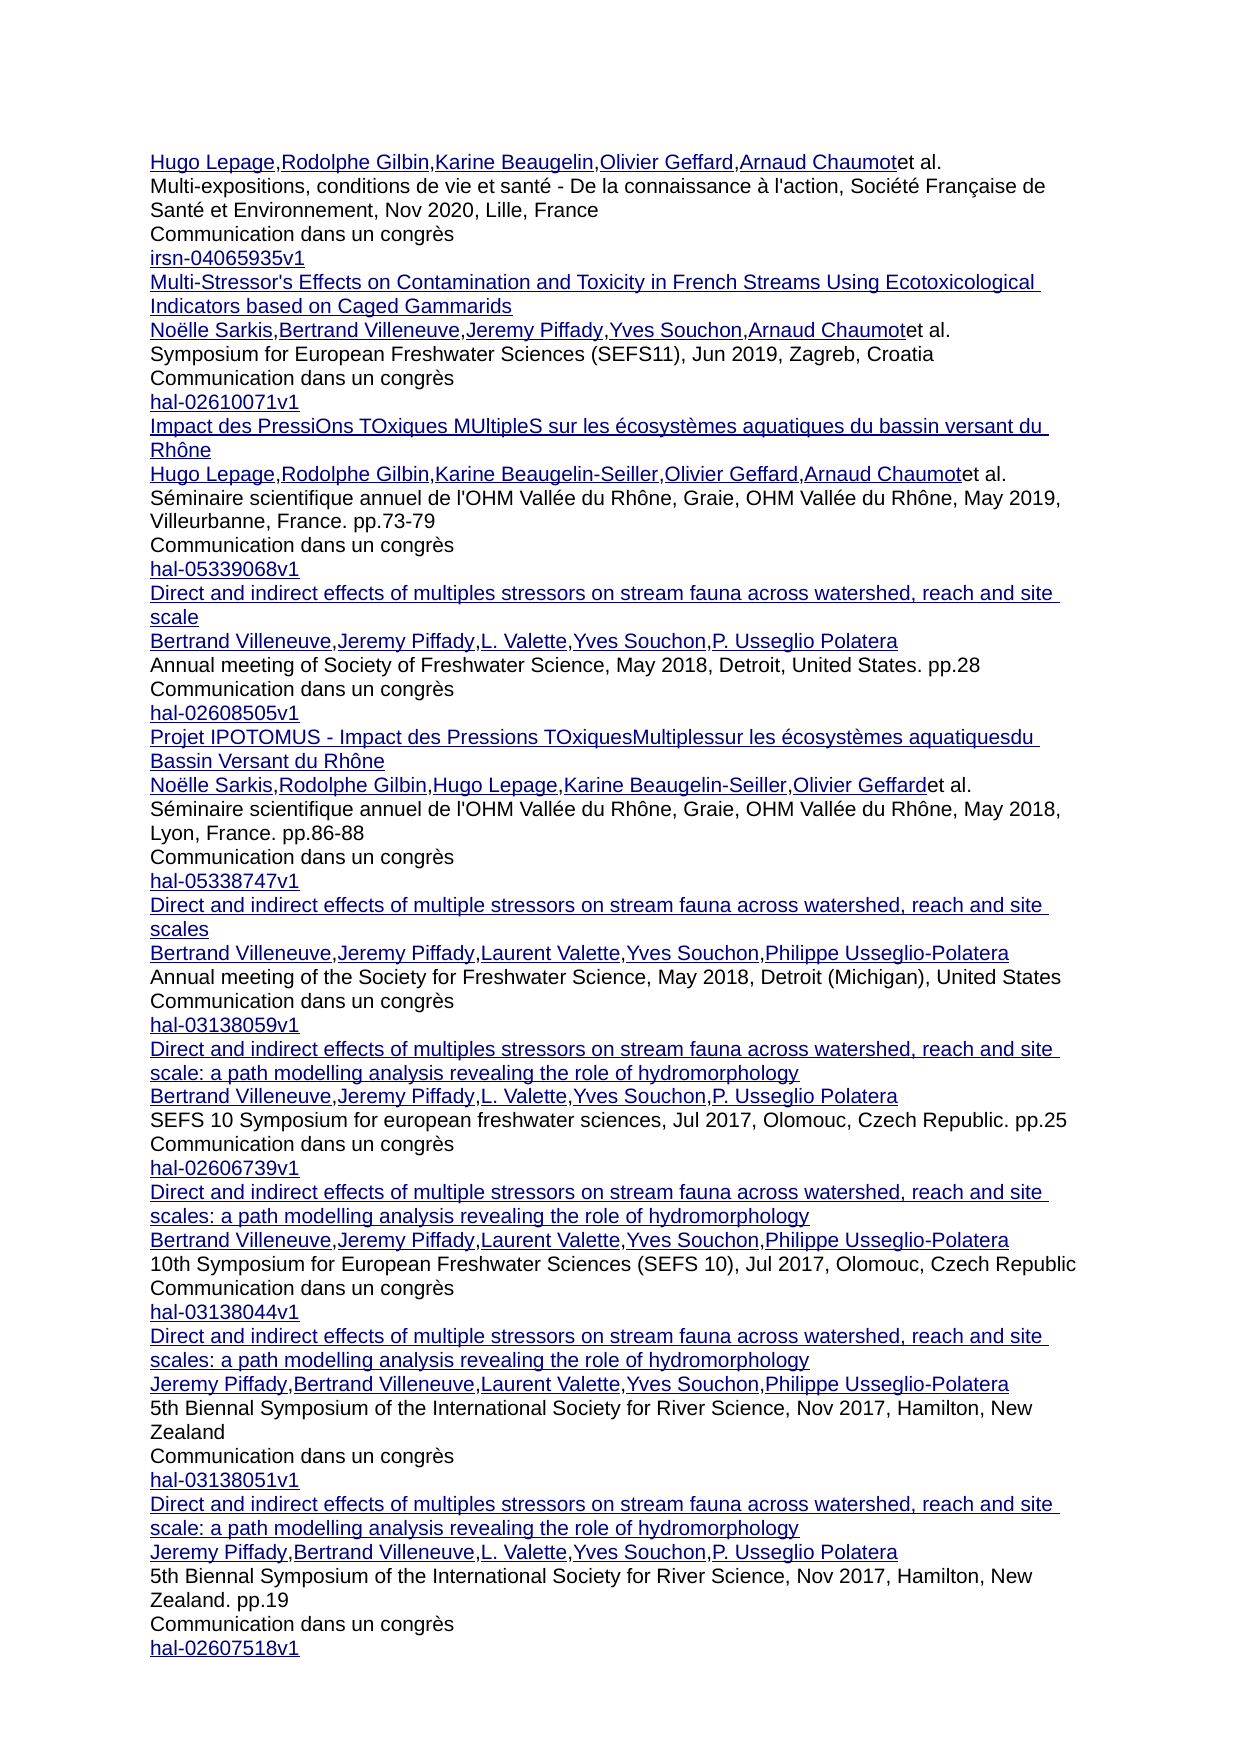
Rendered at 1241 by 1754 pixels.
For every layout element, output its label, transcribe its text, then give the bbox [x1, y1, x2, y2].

table_cell Multi-Stressor's Effects on Contamination and Toxicity in French Streams Using Ecotoxicological Indicators based on Caged Gammarids Noëlle Sarkis,Bertrand Villeneuve,Jeremy Piffady,Yves Souchon,Arnaud Chaumotet al. Symposium for European Freshwater Sciences (SEFS11), Jun 2019, Zagreb, Croatia Communication dans un congrès hal-02610071v1 [150, 270, 1090, 413]
table_cell Impact des PressiOns TOxiques MUltipleS sur les écosystèmes aquatiques du bassin versant du Rhône Hugo Lepage,Rodolphe Gilbin,Karine Beaugelin-Seiller,Olivier Geffard,Arnaud Chaumotet al. Séminaire scientifique annuel de l'OHM Vallée du Rhône, Graie, OHM Vallée du Rhône, May 2019, Villeurbanne, France. pp.73-79 Communication dans un congrès hal-05339068v1 [150, 414, 1090, 581]
table_cell Direct and indirect effects of multiple stressors on stream fauna across watershed, reach and site scales: a path modelling analysis revealing the role of hydromorphology Bertrand Villeneuve,Jeremy Piffady,Laurent Valette,Yves Souchon,Philippe Usseglio-Polatera 10th Symposium for European Freshwater Sciences (SEFS 10), Jul 2017, Olomouc, Czech Republic Communication dans un congrès hal-03138044v1 [150, 1180, 1090, 1324]
table_cell Direct and indirect effects of multiple stressors on stream fauna across watershed, reach and site scales Bertrand Villeneuve,Jeremy Piffady,Laurent Valette,Yves Souchon,Philippe Usseglio-Polatera Annual meeting of the Society for Freshwater Science, May 2018, Detroit (Michigan), United States Communication dans un congrès hal-03138059v1 [150, 893, 1090, 1036]
table_cell Hugo Lepage,Rodolphe Gilbin,Karine Beaugelin,Olivier Geffard,Arnaud Chaumotet al. Multi-expositions, conditions de vie et santé - De la connaissance à l'action, Société Française de Santé et Environnement, Nov 2020, Lille, France Communication dans un congrès irsn-04065935v1 [150, 150, 1090, 270]
table_cell Projet IPOTOMUS - Impact des Pressions TOxiquesMultiplessur les écosystèmes aquatiquesdu Bassin Versant du Rhône Noëlle Sarkis,Rodolphe Gilbin,Hugo Lepage,Karine Beaugelin-Seiller,Olivier Geffardet al. Séminaire scientifique annuel de l'OHM Vallée du Rhône, Graie, OHM Vallée du Rhône, May 2018, Lyon, France. pp.86-88 Communication dans un congrès hal-05338747v1 [150, 725, 1090, 893]
table_cell Direct and indirect effects of multiples stressors on stream fauna across watershed, reach and site scale: a path modelling analysis revealing the role of hydromorphology Bertrand Villeneuve,Jeremy Piffady,L. Valette,Yves Souchon,P. Usseglio Polatera SEFS 10 Symposium for european freshwater sciences, Jul 2017, Olomouc, Czech Republic. pp.25 Communication dans un congrès hal-02606739v1 [150, 1036, 1090, 1180]
table_cell Direct and indirect effects of multiple stressors on stream fauna across watershed, reach and site scales: a path modelling analysis revealing the role of hydromorphology Jeremy Piffady,Bertrand Villeneuve,Laurent Valette,Yves Souchon,Philippe Usseglio-Polatera 5th Biennal Symposium of the International Society for River Science, Nov 2017, Hamilton, New Zealand Communication dans un congrès hal-03138051v1 [150, 1324, 1090, 1492]
table_cell Direct and indirect effects of multiples stressors on stream fauna across watershed, reach and site scale Bertrand Villeneuve,Jeremy Piffady,L. Valette,Yves Souchon,P. Usseglio Polatera Annual meeting of Society of Freshwater Science, May 2018, Detroit, United States. pp.28 Communication dans un congrès hal-02608505v1 [150, 581, 1090, 725]
table_cell Direct and indirect effects of multiples stressors on stream fauna across watershed, reach and site scale: a path modelling analysis revealing the role of hydromorphology Jeremy Piffady,Bertrand Villeneuve,L. Valette,Yves Souchon,P. Usseglio Polatera 5th Biennal Symposium of the International Society for River Science, Nov 2017, Hamilton, New Zealand. pp.19 Communication dans un congrès hal-02607518v1 [150, 1492, 1090, 1659]
